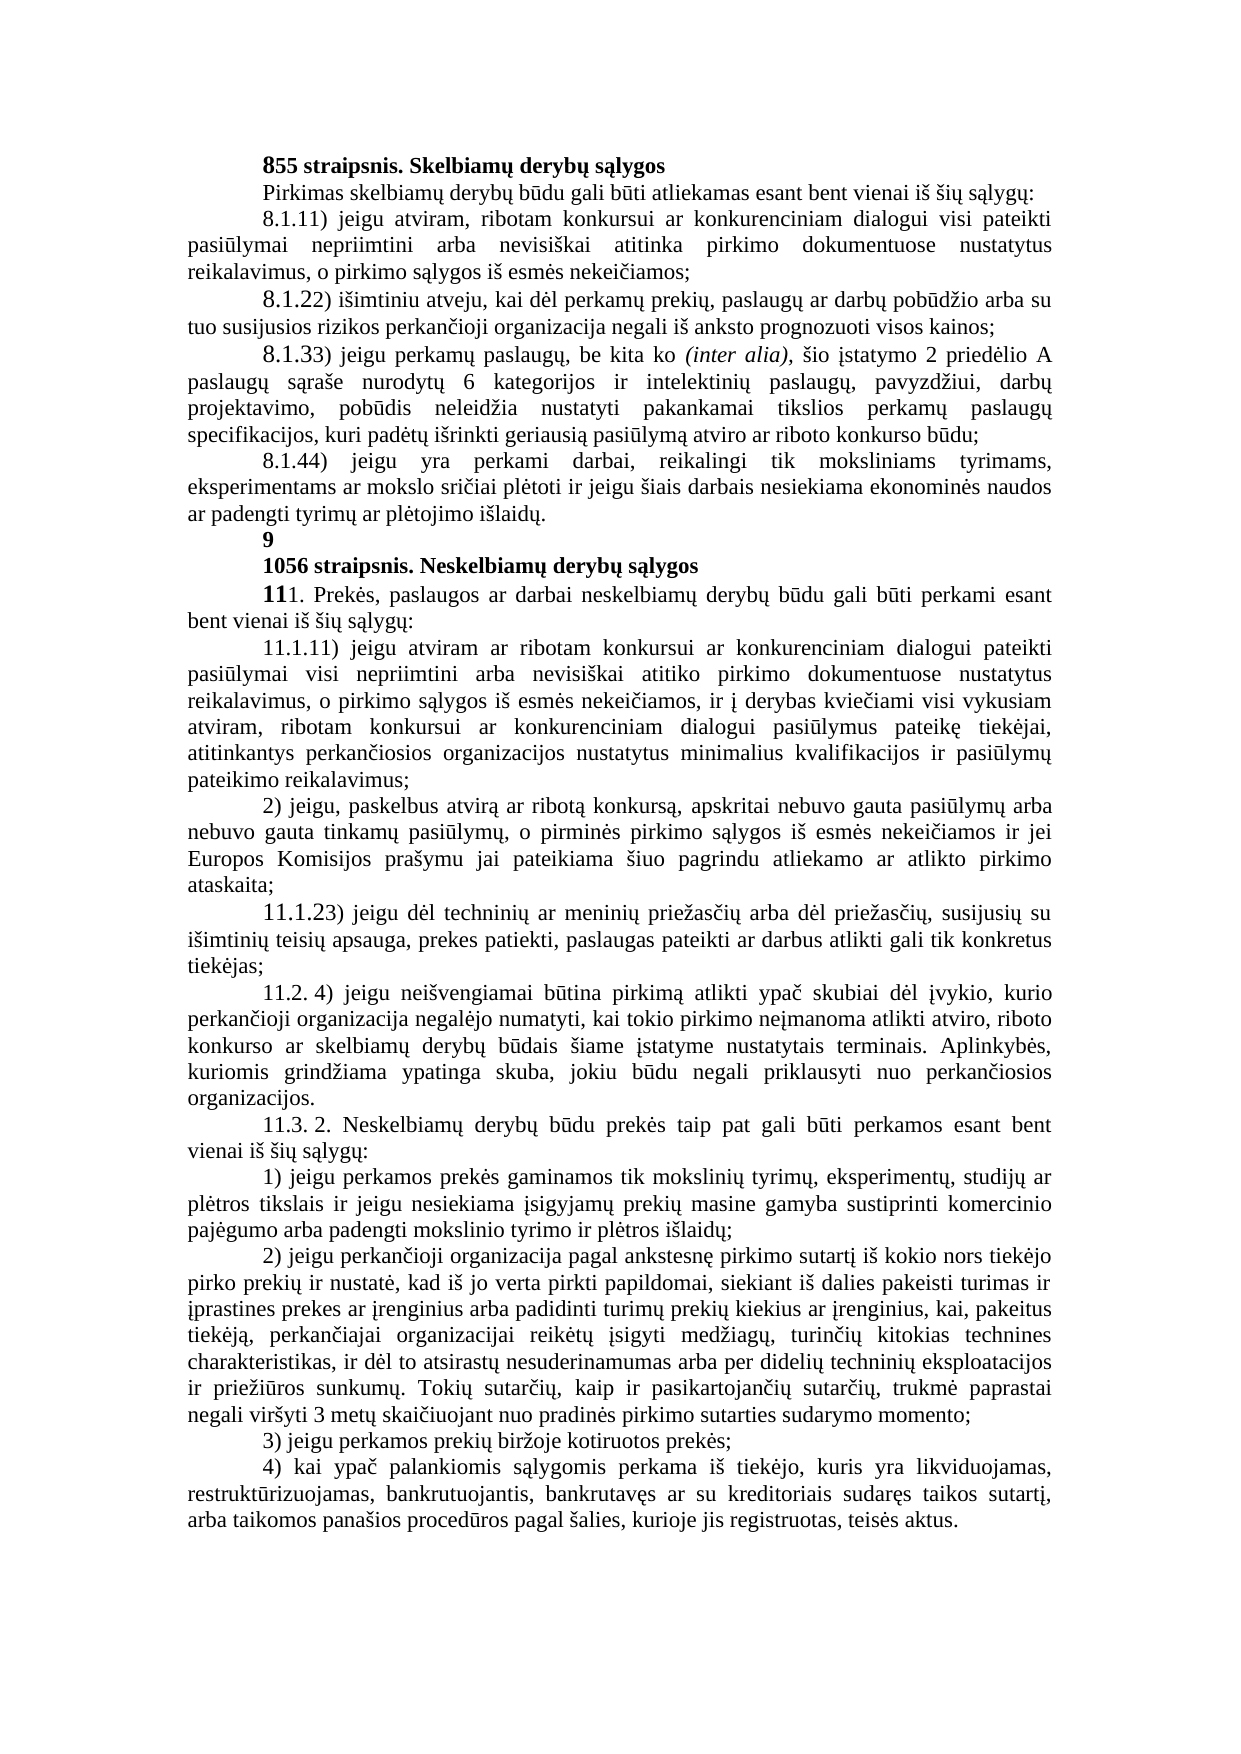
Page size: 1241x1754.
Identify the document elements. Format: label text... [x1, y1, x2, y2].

subtitle 4) jeigu yra perkami darbai, reikalingi tik moksliniams tyrimams, eksperimentams ar mokslo sričiai plėtoti ir jeigu šiais darbais nesiekiama ekonominės naudos ar padengti tyrimų ar plėtojimo išlaidų. [187, 447, 1053, 526]
text 3) jeigu perkamos prekių biržoje kotiruotos prekės; [187, 1427, 1053, 1453]
subtitle 1) jeigu atviram ar ribotam konkursui ar konkurenciniam dialogui pateikti pasiūlymai visi nepriimtini arba nevisiškai atitiko pirkimo dokumentuose nustatytus reikalavimus, o pirkimo sąlygos iš esmės nekeičiamos, ir į derybas kviečiami visi vykusiam atviram, ribotam konkursui ar konkurenciniam dialogui pasiūlymus pateikę tiekėjai, atitinkantys perkančiosios organizacijos nustatytus minimalius kvalifikacijos ir pasiūlymų pateikimo reikalavimus; [187, 634, 1053, 792]
subtitle 1) jeigu atviram, ribotam konkursui ar konkurenciniam dialogui visi pateikti pasiūlymai nepriimtini arba nevisiškai atitinka pirkimo dokumentuose nustatytus reikalavimus, o pirkimo sąlygos iš esmės nekeičiamos; [187, 205, 1053, 284]
text 1) jeigu perkamos prekės gaminamos tik mokslinių tyrimų, eksperimentų, studijų ar plėtros tikslais ir jeigu nesiekiama įsigyjamų prekių masine gamyba sustiprinti komercinio pajėgumo arba padengti mokslinio tyrimo ir plėtros išlaidų; [187, 1163, 1053, 1242]
subtitle 3) jeigu perkamų paslaugų, be kita ko (inter alia), šio įstatymo 2 priedėlio A paslaugų sąraše nurodytų 6 kategorijos ir intelektinių paslaugų, pavyzdžiui, darbų projektavimo, pobūdis neleidžia nustatyti pakankamai tikslios perkamų paslaugų specifikacijos, kuri padėtų išrinkti geriausią pasiūlymą atviro ar riboto konkurso būdu; [187, 339, 1053, 447]
subtitle 2. Neskelbiamų derybų būdu prekės taip pat gali būti perkamos esant bent vienai iš šių sąlygų: [187, 1111, 1053, 1163]
subtitle 2) išimtiniu atveju, kai dėl perkamų prekių, paslaugų ar darbų pobūdžio arba su tuo susijusios rizikos perkančioji organizacija negali iš anksto prognozuoti visos kainos; [187, 284, 1053, 339]
text 4) kai ypač palankiomis sąlygomis perkama iš tiekėjo, kuris yra likviduojamas, restruktūrizuojamas, bankrutuojantis, bankrutavęs ar su kreditoriais sudaręs taikos sutartį, arba taikomos panašios procedūros pagal šalies, kurioje jis registruotas, teisės aktus. [187, 1453, 1053, 1532]
subtitle 1. Prekės, paslaugos ar darbai neskelbiamų derybų būdu gali būti perkami esant bent vienai iš šių sąlygų: [187, 579, 1053, 634]
subtitle 56 straipsnis. Neskelbiamų derybų sąlygos [187, 552, 1053, 579]
subtitle 4) jeigu neišvengiamai būtina pirkimą atlikti ypač skubiai dėl įvykio, kurio perkančioji organizacija negalėjo numatyti, kai tokio pirkimo neįmanoma atlikti atviro, riboto konkurso ar skelbiamų derybų būdais šiame įstatyme nustatytais terminais. Aplinkybės, kuriomis grindžiama ypatinga skuba, jokiu būdu negali priklausyti nuo perkančiosios organizacijos. [187, 979, 1053, 1111]
text 2) jeigu, paskelbus atvirą ar ribotą konkursą, apskritai nebuvo gauta pasiūlymų arba nebuvo gauta tinkamų pasiūlymų, o pirminės pirkimo sąlygos iš esmės nekeičiamos ir jei Europos Komisijos prašymu jai pateikiama šiuo pagrindu atliekamo ar atlikto pirkimo ataskaita; [187, 792, 1053, 897]
text 2) jeigu perkančioji organizacija pagal ankstesnę pirkimo sutartį iš kokio nors tiekėjo pirko prekių ir nustatė, kad iš jo verta pirkti papildomai, siekiant iš dalies pakeisti turimas ir įprastines prekes ar įrenginius arba padidinti turimų prekių kiekius ar įrenginius, kai, pakeitus tiekėją, perkančiajai organizacijai reikėtų įsigyti medžiagų, turinčių kitokias technines charakteristikas, ir dėl to atsirastų nesuderinamumas arba per didelių techninių eksploatacijos ir priežiūros sunkumų. Tokių sutarčių, kaip ir pasikartojančių sutarčių, trukmė paprastai negali viršyti 3 metų skaičiuojant nuo pradinės pirkimo sutarties sudarymo momento; [187, 1242, 1053, 1427]
subtitle 3) jeigu dėl techninių ar meninių priežasčių arba dėl priežasčių, susijusių su išimtinių teisių apsauga, prekes patiekti, paslaugas pateikti ar darbus atlikti gali tik konkretus tiekėjas; [187, 897, 1053, 979]
text Pirkimas skelbiamų derybų būdu gali būti atliekamas esant bent vienai iš šių sąlygų: [187, 179, 1053, 205]
subtitle 55 straipsnis. Skelbiamų derybų sąlygos [187, 150, 1053, 179]
